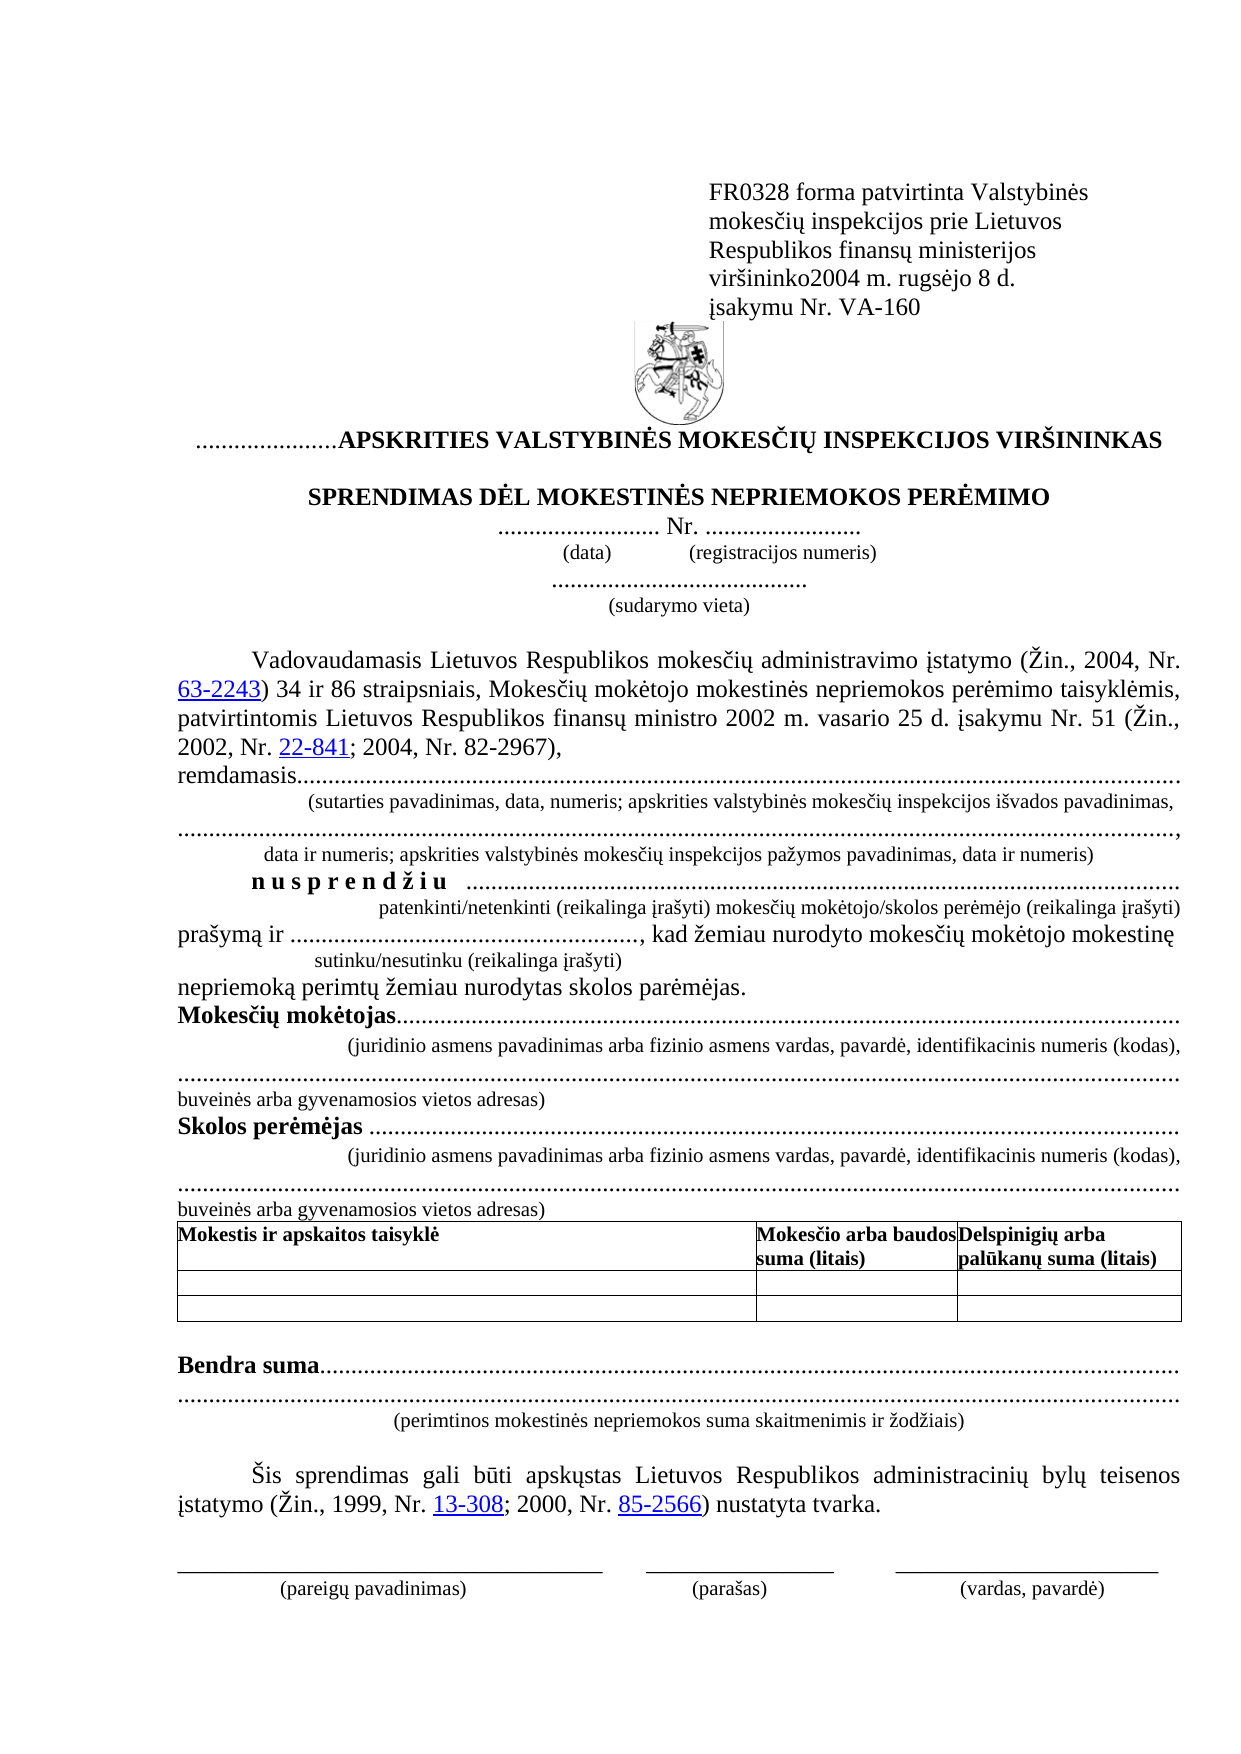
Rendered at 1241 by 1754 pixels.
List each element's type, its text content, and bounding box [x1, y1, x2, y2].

text data ir numeris; apskrities valstybinės mokesčių inspekcijos pažymos pavadinimas, data ir numeris) [177, 842, 1181, 866]
text FR0328 forma patvirtinta Valstybinės [177, 177, 1181, 206]
text mokesčių inspekcijos prie Lietuvos [177, 206, 1181, 235]
text Bendra suma [177, 1350, 1181, 1379]
text buveinės arba gyvenamosios vietos adresas) [177, 1197, 1181, 1221]
table_cell [958, 1296, 1181, 1321]
text (data) (registracijos numeris) [177, 540, 1181, 564]
text nusprendžiu [177, 866, 1192, 895]
text Respublikos finansų ministerijos [177, 235, 1181, 263]
table_cell [178, 1296, 756, 1321]
text buveinės arba gyvenamosios vietos adresas) [177, 1087, 1181, 1111]
text .......................... Nr. ......................... [177, 511, 1181, 540]
text Skolos perėmėjas [177, 1111, 1181, 1139]
table_header Mokesčio arba baudos suma (litais) [757, 1222, 957, 1270]
text SPRENDIMAS DĖL MOKESTINĖS NEPRIEMOKOS PERĖMIMO [177, 482, 1181, 511]
table_header Delspinigių arba palūkanų suma (litais) [958, 1222, 1181, 1270]
text Mokesčių mokėtojas [177, 1001, 1181, 1029]
text viršininko2004 m. rugsėjo 8 d. [177, 263, 1181, 292]
table_cell [958, 1271, 1181, 1295]
table_cell [757, 1271, 957, 1295]
text Vadovaudamasis Lietuvos Respublikos mokesčių administravimo įstatymo (Žin., 2004, Nr. 63-2243) 34 ir 86 straipsniais, Mokesčių mokėtojo mokestinės nepriemokos perėmimo taisyklėmis, patvirtintomis Lietuvos Respublikos finansų ministro 2002 m. vasario 25 d. įsakymu Nr. 51 (Žin., 2002, Nr. 22-841; 2004, Nr. 82-2967), [177, 646, 1181, 761]
text (perimtinos mokestinės nepriemokos suma skaitmenimis ir žodžiais) [177, 1408, 1181, 1432]
text įsakymu Nr. VA-160 [177, 292, 1181, 321]
text prašymą ir , kad žemiau nurodyto mokesčių mokėtojo mokestinę [177, 919, 1192, 948]
table_cell [757, 1296, 957, 1321]
table_cell [178, 1271, 756, 1295]
text remdamasis . [177, 761, 1181, 789]
text sutinku/nesutinku (reikalinga įrašyti) [177, 948, 1181, 972]
text (juridinio asmens pavadinimas arba fizinio asmens vardas, pavardė, identifikacinis numeris (kodas), [177, 1139, 1181, 1168]
table_header Mokestis ir apskaitos taisyklė [178, 1222, 756, 1270]
text , [177, 813, 1181, 842]
text patenkinti/netenkinti (reikalinga įrašyti) mokesčių mokėtojo/skolos perėmėjo (reikalinga įrašyti) [177, 895, 1181, 919]
text nepriemoką perimtų žemiau nurodytas skolos parėmėjas. [177, 972, 1192, 1001]
text (pareigų pavadinimas) (parašas) (vardas, pavardė) [177, 1576, 1181, 1600]
text (juridinio asmens pavadinimas arba fizinio asmens vardas, pavardė, identifikacinis numeris (kodas), [177, 1029, 1181, 1058]
text (sudarymo vieta) [177, 593, 1181, 617]
text (sutarties pavadinimas, data, numeris; apskrities valstybinės mokesčių inspekcijos išvados pavadinimas, [177, 789, 1181, 813]
text __________________________________ _______________ _____________________ [177, 1547, 1181, 1576]
text APSKRITIES VALSTYBINĖS MOKESČIŲ INSPEKCIJOS VIRŠININKAS [177, 425, 1181, 454]
text ......................................... [177, 564, 1181, 593]
text Šis sprendimas gali būti apskųstas Lietuvos Respublikos administracinių bylų teisenos įstatymo (Žin., 1999, Nr. 13-308; 2000, Nr. 85-2566) nustatyta tvarka. [177, 1461, 1181, 1518]
